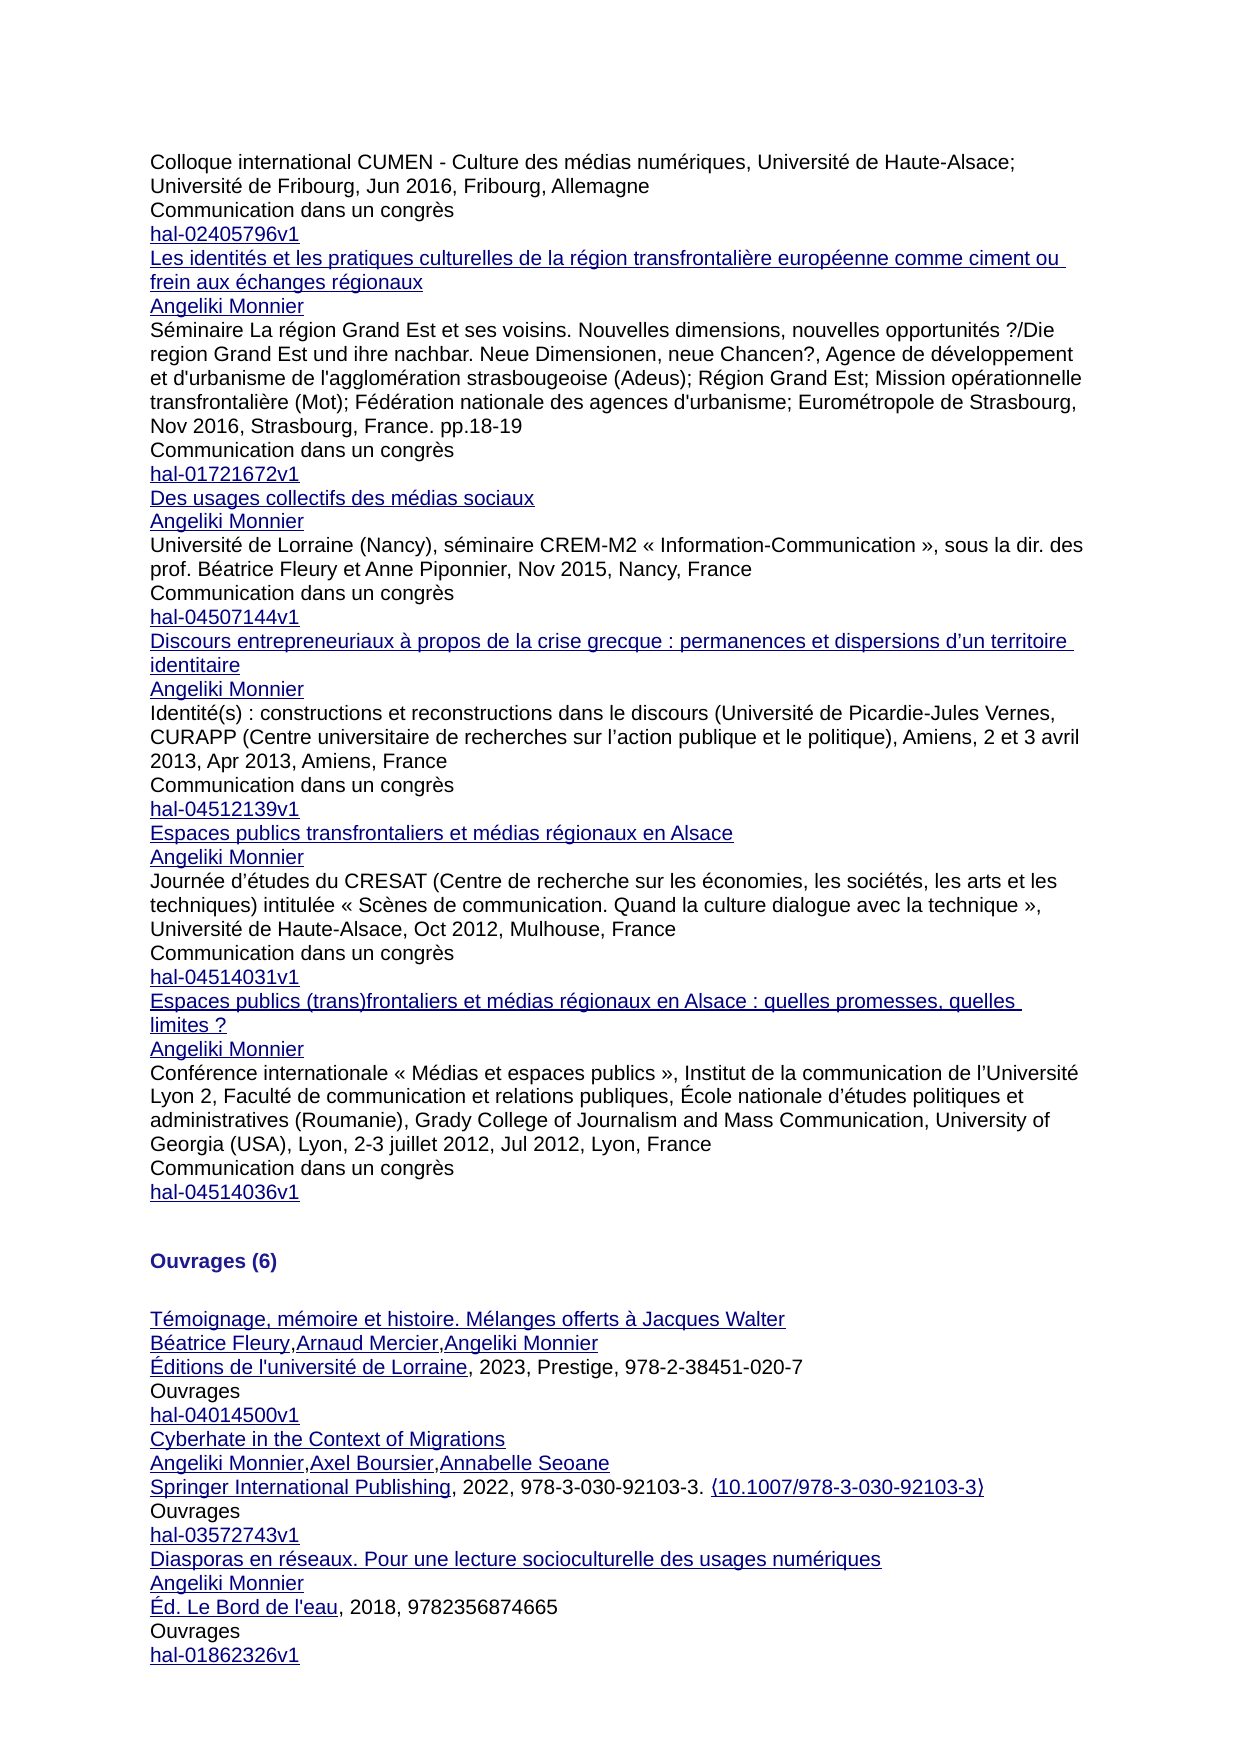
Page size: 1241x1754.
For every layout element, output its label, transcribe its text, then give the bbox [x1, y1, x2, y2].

table_cell Discours entrepreneuriaux à propos de la crise grecque : permanences et dispersions d’un territoire identitaire Angeliki Monnier Identité(s) : constructions et reconstructions dans le discours (Université de Picardie-Jules Vernes, CURAPP (Centre universitaire de recherches sur l’action publique et le politique), Amiens, 2 et 3 avril 2013, Apr 2013, Amiens, France Communication dans un congrès hal-04512139v1 [150, 629, 1090, 821]
table_cell Cyberhate in the Context of Migrations Angeliki Monnier,Axel Boursier,Annabelle Seoane Springer International Publishing, 2022, 978-3-030-92103-3. ⟨10.1007/978-3-030-92103-3⟩ Ouvrages hal-03572743v1 [150, 1427, 1090, 1547]
table_cell Diasporas en réseaux. Pour une lecture socioculturelle des usages numériques Angeliki Monnier Éd. Le Bord de l'eau, 2018, 9782356874665 Ouvrages hal-01862326v1 [150, 1547, 1090, 1667]
table_cell Les identités et les pratiques culturelles de la région transfrontalière européenne comme ciment ou frein aux échanges régionaux Angeliki Monnier Séminaire La région Grand Est et ses voisins. Nouvelles dimensions, nouvelles opportunités ?/Die region Grand Est und ihre nachbar. Neue Dimensionen, neue Chancen?, Agence de développement et d'urbanisme de l'agglomération strasbougeoise (Adeus); Région Grand Est; Mission opérationnelle transfrontalière (Mot); Fédération nationale des agences d'urbanisme; Eurométropole de Strasbourg, Nov 2016, Strasbourg, France. pp.18-19 Communication dans un congrès hal-01721672v1 [150, 246, 1090, 485]
table_header Témoignage, mémoire et histoire. Mélanges offerts à Jacques Walter Béatrice Fleury,Arnaud Mercier,Angeliki Monnier Éditions de l'université de Lorraine, 2023, Prestige, 978-2-38451-020-7 Ouvrages hal-04014500v1 [150, 1307, 1090, 1427]
table_cell Des usages collectifs des médias sociaux Angeliki Monnier Université de Lorraine (Nancy), séminaire CREM-M2 « Information-Communication », sous la dir. des prof. Béatrice Fleury et Anne Piponnier, Nov 2015, Nancy, France Communication dans un congrès hal-04507144v1 [150, 485, 1090, 629]
table_cell Espaces publics transfrontaliers et médias régionaux en Alsace Angeliki Monnier Journée d’études du CRESAT (Centre de recherche sur les économies, les sociétés, les arts et les techniques) intitulée « Scènes de communication. Quand la culture dialogue avec la technique », Université de Haute-Alsace, Oct 2012, Mulhouse, France Communication dans un congrès hal-04514031v1 [150, 821, 1090, 988]
table_cell Colloque international CUMEN - Culture des médias numériques, Université de Haute-Alsace; Université de Fribourg, Jun 2016, Fribourg, Allemagne Communication dans un congrès hal-02405796v1 [150, 150, 1090, 246]
table_cell Espaces publics (trans)frontaliers et médias régionaux en Alsace : quelles promesses, quelles limites ? Angeliki Monnier Conférence internationale « Médias et espaces publics », Institut de la communication de l’Université Lyon 2, Faculté de communication et relations publiques, École nationale d’études politiques et administratives (Roumanie), Grady College of Journalism and Mass Communication, University of Georgia (USA), Lyon, 2-3 juillet 2012, Jul 2012, Lyon, France Communication dans un congrès hal-04514036v1 [150, 989, 1090, 1204]
subtitle Ouvrages (6) [150, 1249, 1090, 1273]
